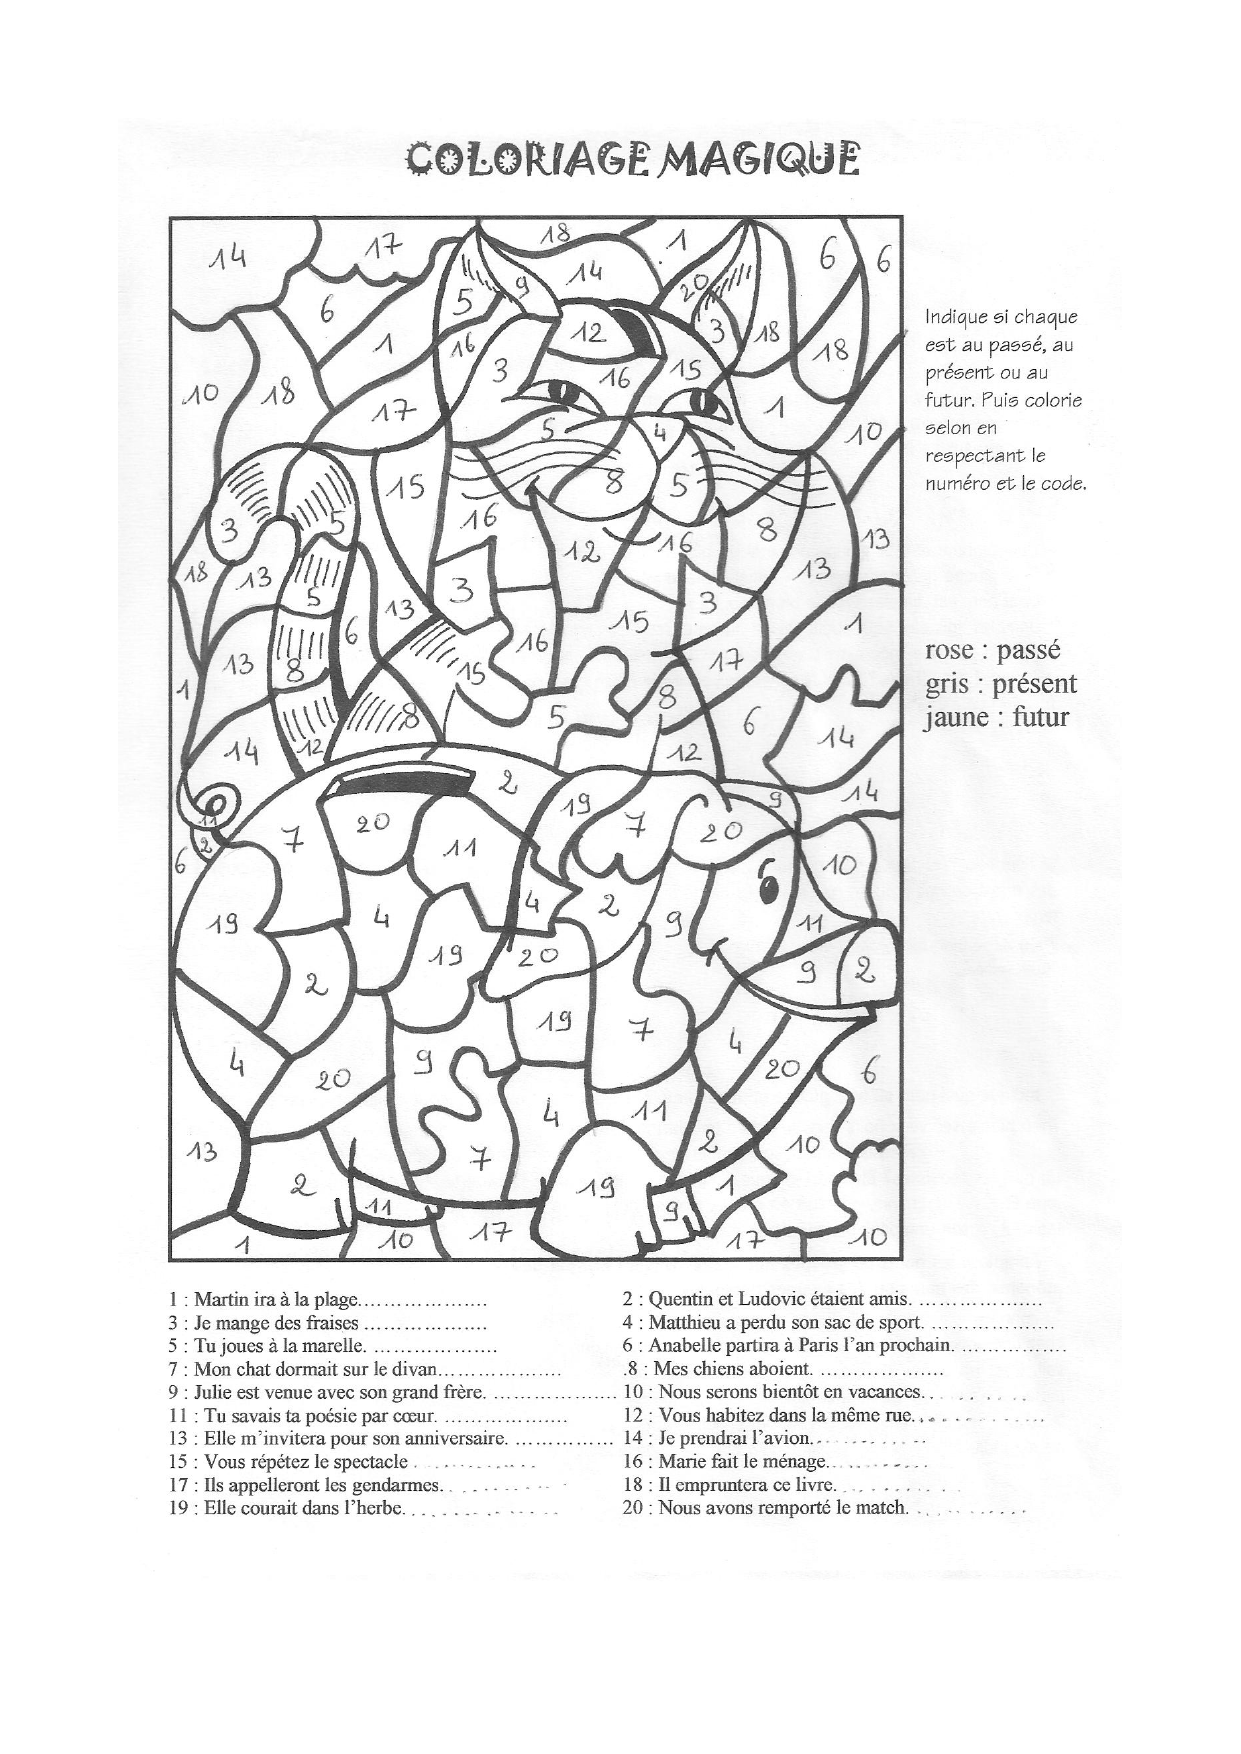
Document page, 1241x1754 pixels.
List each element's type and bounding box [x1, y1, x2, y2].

picture [118, 118, 1123, 1582]
